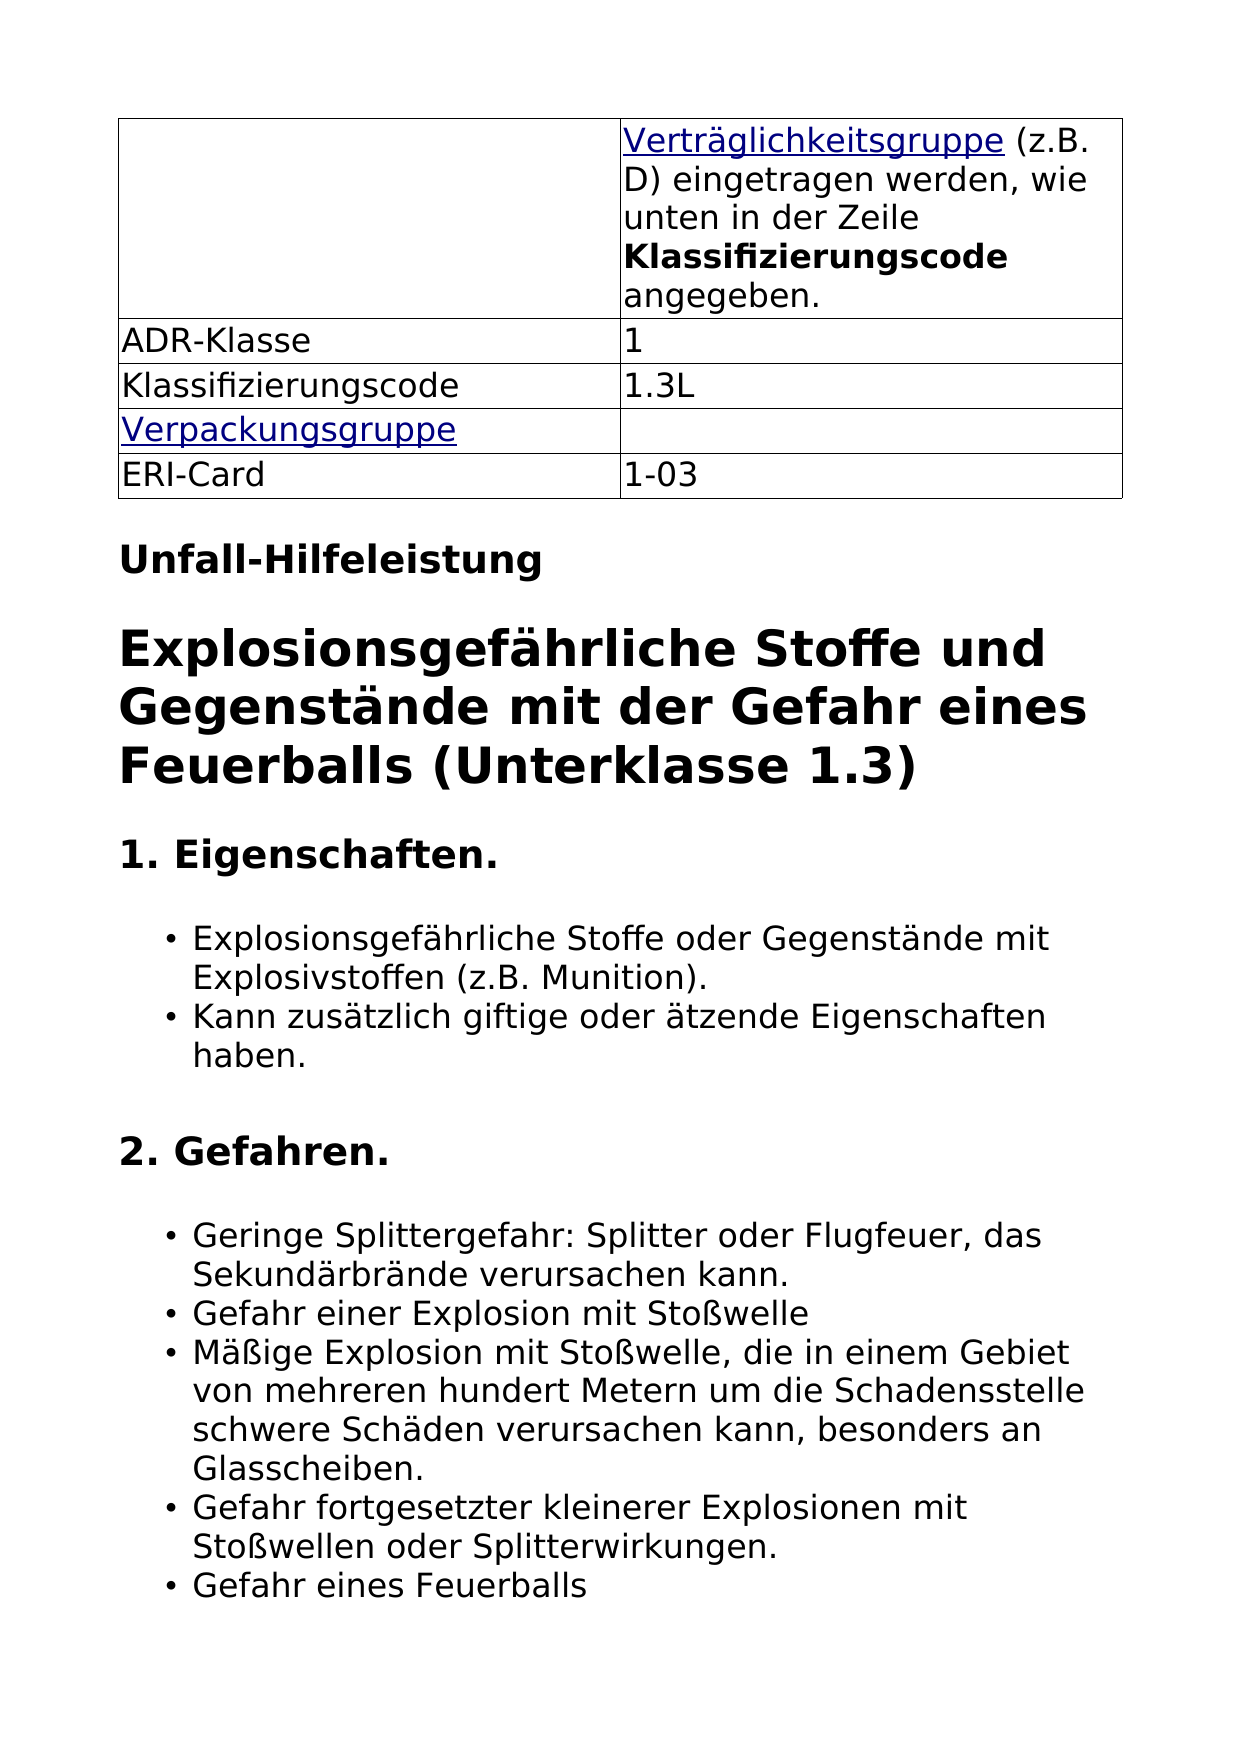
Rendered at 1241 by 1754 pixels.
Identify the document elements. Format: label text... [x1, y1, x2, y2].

subtitle Unfall-Hilfeleistung [118, 537, 1122, 583]
list Gefahr fortgesetzter kleinerer Explosionen mit Stoßwellen oder Splitterwirkungen. [177, 1488, 1122, 1566]
list Explosionsgefährliche Stoffe oder Gegenstände mit Explosivstoffen (z.B. Munition). [177, 919, 1122, 997]
table_cell Verträglichkeitsgruppe (z.B. D) eingetragen werden, wie unten in der Zeile Klassifizierungscode angegeben. [621, 119, 1122, 318]
table_cell 1.3L [621, 364, 1122, 408]
list Kann zusätzlich giftige oder ätzende Eigenschaften haben. [177, 997, 1122, 1075]
list Gefahr eines Feuerballs [177, 1566, 1122, 1605]
list Gefahr einer Explosion mit Stoßwelle [177, 1294, 1122, 1333]
table_cell [119, 119, 620, 318]
list Mäßige Explosion mit Stoßwelle, die in einem Gebiet von mehreren hundert Metern um die Schadensstelle schwere Schäden verursachen kann, besonders an Glasscheiben. [177, 1333, 1122, 1488]
subtitle Explosionsgefährliche Stoffe und Gegenstände mit der Gefahr eines Feuerballs (Unterklasse 1.3) [118, 620, 1122, 795]
table_cell ERI-Card [119, 454, 620, 497]
table_cell [621, 409, 1122, 453]
list Geringe Splittergefahr: Splitter oder Flugfeuer, das Sekundärbrände verursachen kann. [177, 1217, 1122, 1294]
table_cell ADR-Klasse [119, 319, 620, 363]
table_cell 1-03 [621, 454, 1122, 497]
table_cell Klassifizierungscode [119, 364, 620, 408]
table_cell Verpackungsgruppe [119, 409, 620, 453]
table_cell 1 [621, 319, 1122, 363]
subtitle 1. Eigenschaften. [118, 832, 1122, 877]
subtitle 2. Gefahren. [118, 1129, 1122, 1174]
